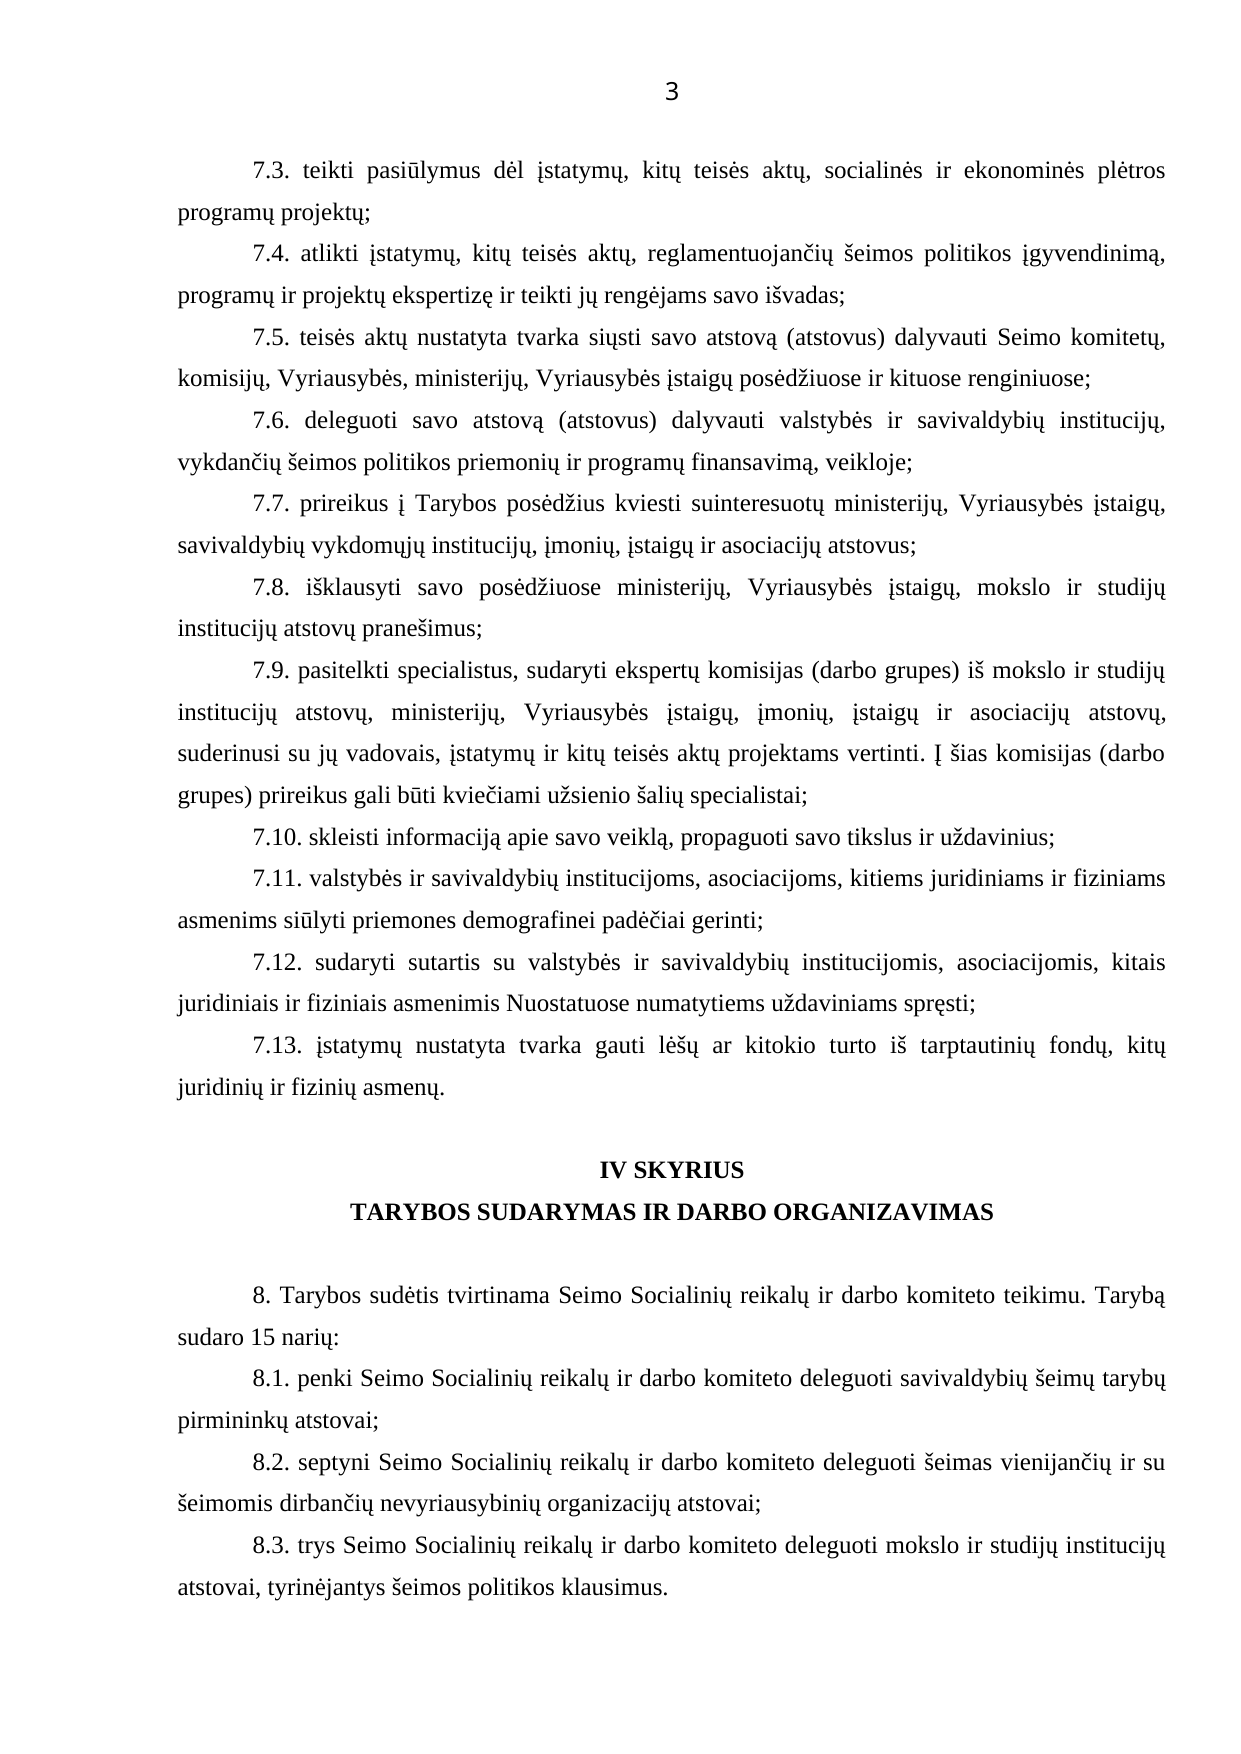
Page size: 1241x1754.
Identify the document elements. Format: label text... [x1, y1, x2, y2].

text 7.11. valstybės ir savivaldybių institucijoms, asociacijoms, kitiems juridiniams ir fiziniams asmenims siūlyti priemones demografinei padėčiai gerinti; [177, 850, 1167, 934]
text 7.10. skleisti informaciją apie savo veiklą, propaguoti savo tikslus ir uždavinius; [177, 809, 1167, 850]
text 7.13. įstatymų nustatyta tvarka gauti lėšų ar kitokio turto iš tarptautinių fondų, kitų juridinių ir fizinių asmenų. [177, 1017, 1167, 1100]
text 7.9. pasitelkti specialistus, sudaryti ekspertų komisijas (darbo grupes) iš mokslo ir studijų institucijų atstovų, ministerijų, Vyriausybės įstaigų, įmonių, įstaigų ir asociacijų atstovų, suderinusi su jų vadovais, įstatymų ir kitų teisės aktų projektams vertinti. Į šias komisijas (darbo grupes) prireikus gali būti kviečiami užsienio šalių specialistai; [177, 642, 1167, 809]
text 7.12. sudaryti sutartis su valstybės ir savivaldybių institucijomis, asociacijomis, kitais juridiniais ir fiziniais asmenimis Nuostatuose numatytiems uždaviniams spręsti; [177, 934, 1167, 1017]
text 8.2. septyni Seimo Socialinių reikalų ir darbo komiteto deleguoti šeimas vienijančių ir su šeimomis dirbančių nevyriausybinių organizacijų atstovai; [177, 1434, 1167, 1517]
text 8.3. trys Seimo Socialinių reikalų ir darbo komiteto deleguoti mokslo ir studijų institucijų atstovai, tyrinėjantys šeimos politikos klausimus. [177, 1517, 1167, 1600]
text 7.3. teikti pasiūlymus dėl įstatymų, kitų teisės aktų, socialinės ir ekonominės plėtros programų projektų; [177, 142, 1167, 225]
text IV SKYRIUS [177, 1142, 1167, 1184]
text TARYBOS SUDARYMAS IR DARBO ORGANIZAVIMAS [177, 1184, 1167, 1225]
text 8. Tarybos sudėtis tvirtinama Seimo Socialinių reikalų ir darbo komiteto teikimu. Tarybą sudaro 15 narių: [177, 1267, 1167, 1350]
text 7.6. deleguoti savo atstovą (atstovus) dalyvauti valstybės ir savivaldybių institucijų, vykdančių šeimos politikos priemonių ir programų finansavimą, veikloje; [177, 392, 1167, 475]
text 7.8. išklausyti savo posėdžiuose ministerijų, Vyriausybės įstaigų, mokslo ir studijų institucijų atstovų pranešimus; [177, 559, 1167, 642]
text 7.4. atlikti įstatymų, kitų teisės aktų, reglamentuojančių šeimos politikos įgyvendinimą, programų ir projektų ekspertizę ir teikti jų rengėjams savo išvadas; [177, 225, 1167, 309]
text 7.5. teisės aktų nustatyta tvarka siųsti savo atstovą (atstovus) dalyvauti Seimo komitetų, komisijų, Vyriausybės, ministerijų, Vyriausybės įstaigų posėdžiuose ir kituose renginiuose; [177, 309, 1167, 392]
text 8.1. penki Seimo Socialinių reikalų ir darbo komiteto deleguoti savivaldybių šeimų tarybų pirmininkų atstovai; [177, 1350, 1167, 1434]
text 7.7. prireikus į Tarybos posėdžius kviesti suinteresuotų ministerijų, Vyriausybės įstaigų, savivaldybių vykdomųjų institucijų, įmonių, įstaigų ir asociacijų atstovus; [177, 475, 1167, 559]
